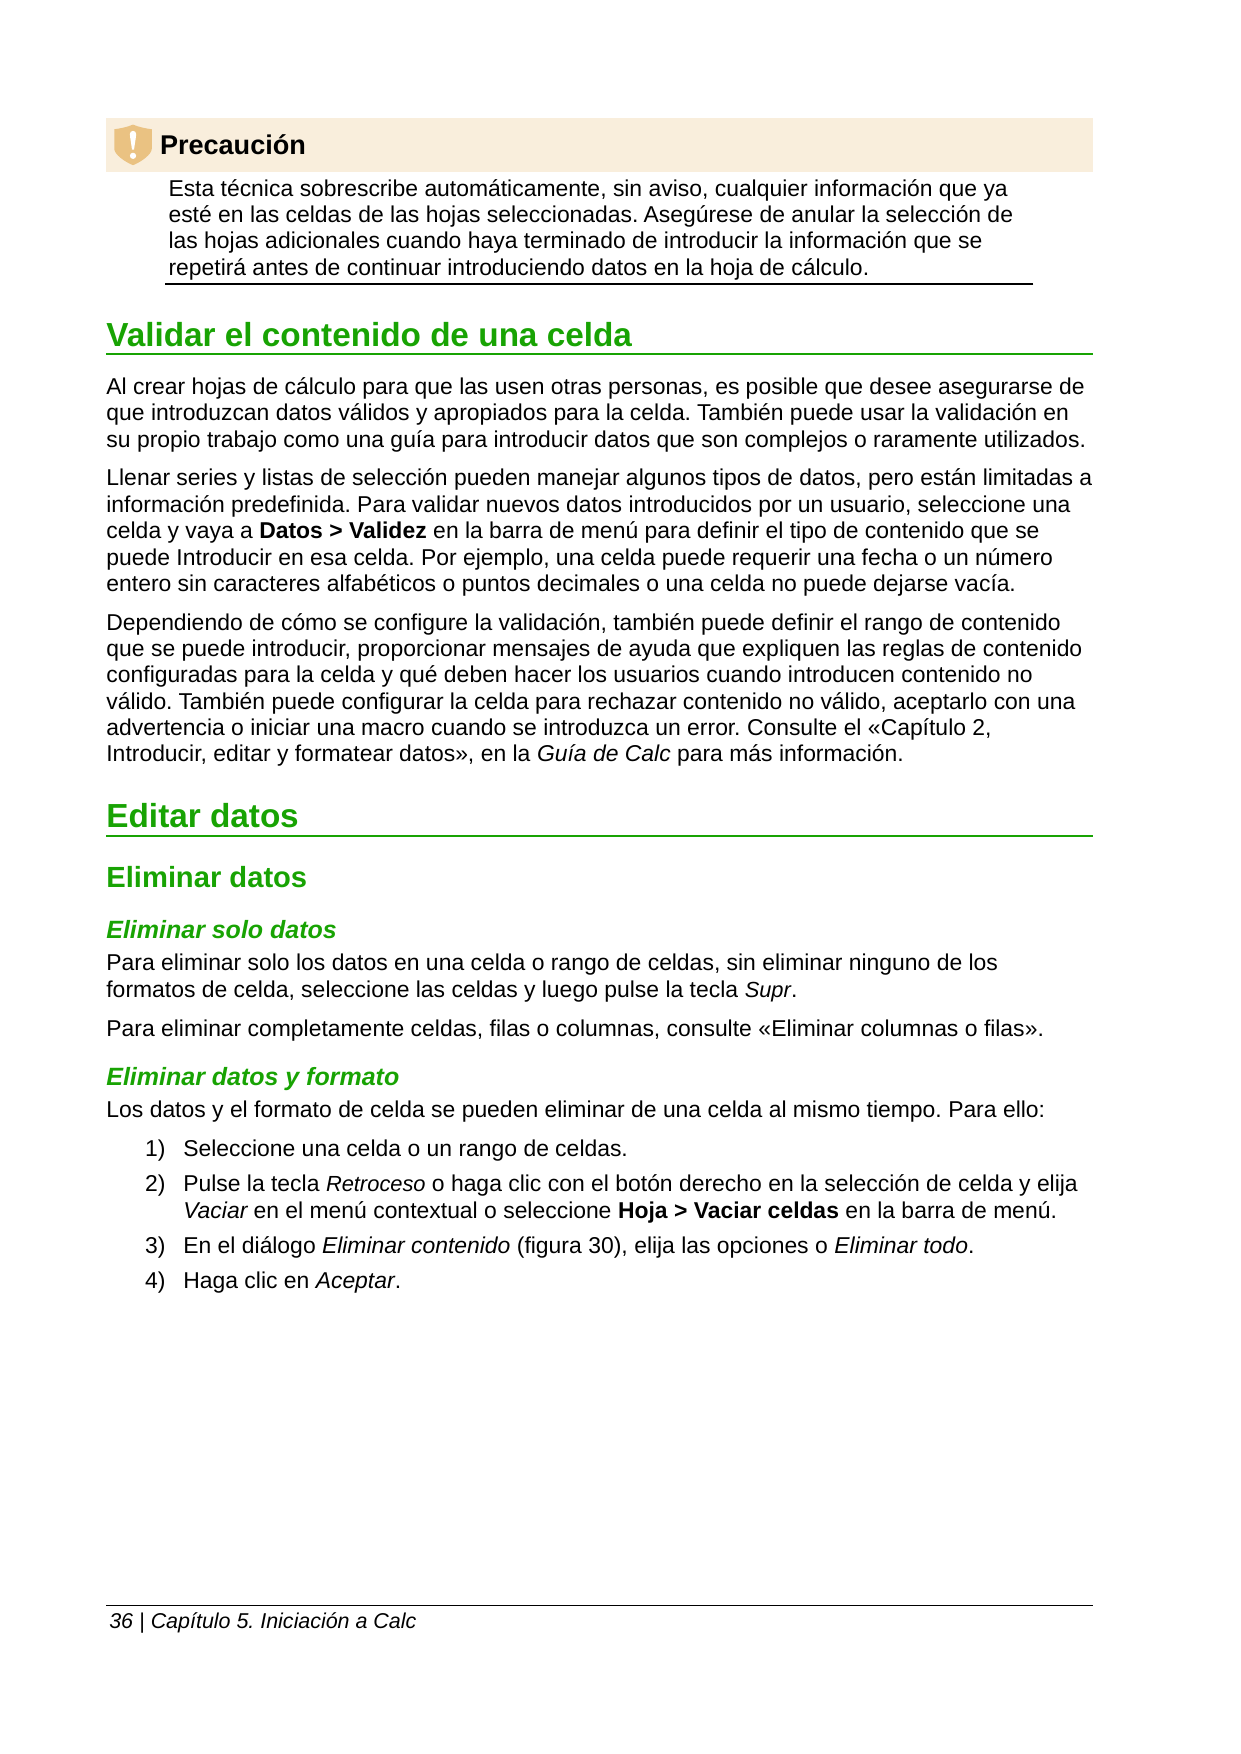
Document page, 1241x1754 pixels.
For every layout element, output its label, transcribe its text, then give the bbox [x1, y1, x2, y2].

text Dependiendo de cómo se configure la validación, también puede definir el rango de contenido que se puede introducir, proporcionar mensajes de ayuda que expliquen las reglas de contenido configuradas para la celda y qué deben hacer los usuarios cuando introducen contenido no válido. También puede configurar la celda para rechazar contenido no válido, aceptarlo con una advertencia o iniciar una macro cuando se introduzca un error. Consulte el «Capítulo 2, Introducir, editar y formatear datos», en la Guía de Calc para más información. [106, 609, 1093, 767]
subtitle Eliminar datos [106, 860, 1093, 894]
list Pulse la tecla Retroceso o haga clic con el botón derecho en la selección de celda y elija Vaciar en el menú contextual o seleccione Hoja > Vaciar celdas en la barra de menú. [165, 1170, 1093, 1223]
list Seleccione una celda o un rango de celdas. [165, 1135, 1093, 1161]
list En el diálogo Eliminar contenido (figura 30), elija las opciones o Eliminar todo. [165, 1232, 1093, 1258]
text Esta técnica sobrescribe automáticamente, sin aviso, cualquier información que ya esté en las celdas de las hojas seleccionadas. Asegúrese de anular la selección de las hojas adicionales cuando haya terminado de introducir la información que se repetirá antes de continuar introduciendo datos en la hoja de cálculo. [165, 172, 1033, 283]
subtitle Editar datos [106, 796, 1093, 835]
subtitle Validar el contenido de una celda [106, 314, 1093, 353]
subtitle Precaución [106, 118, 1093, 172]
text Llenar series y listas de selección pueden manejar algunos tipos de datos, pero están limitadas a información predefinida. Para validar nuevos datos introducidos por un usuario, seleccione una celda y vaya a Datos > Validez en la barra de menú para definir el tipo de contenido que se puede Introducir en esa celda. Por ejemplo, una celda puede requerir una fecha o un número entero sin caracteres alfabéticos o puntos decimales o una celda no puede dejarse vacía. [106, 464, 1093, 596]
text Al crear hojas de cálculo para que las usen otras personas, es posible que desee asegurarse de que introduzcan datos válidos y apropiados para la celda. También puede usar la validación en su propio trabajo como una guía para introducir datos que son complejos o raramente utilizados. [106, 373, 1093, 452]
text Para eliminar solo los datos en una celda o rango de celdas, sin eliminar ninguno de los formatos de celda, seleccione las celdas y luego pulse la tecla Supr. [106, 949, 1093, 1002]
list Haga clic en Aceptar. [165, 1267, 1093, 1293]
subtitle Eliminar solo datos [106, 914, 1093, 943]
list Los datos y el formato de celda se pueden eliminar de una celda al mismo tiempo. Para ello: [106, 1096, 1093, 1122]
subtitle Eliminar datos y formato [106, 1061, 1093, 1090]
text Para eliminar completamente celdas, filas o columnas, consulte «Eliminar columnas o filas». [106, 1014, 1093, 1041]
